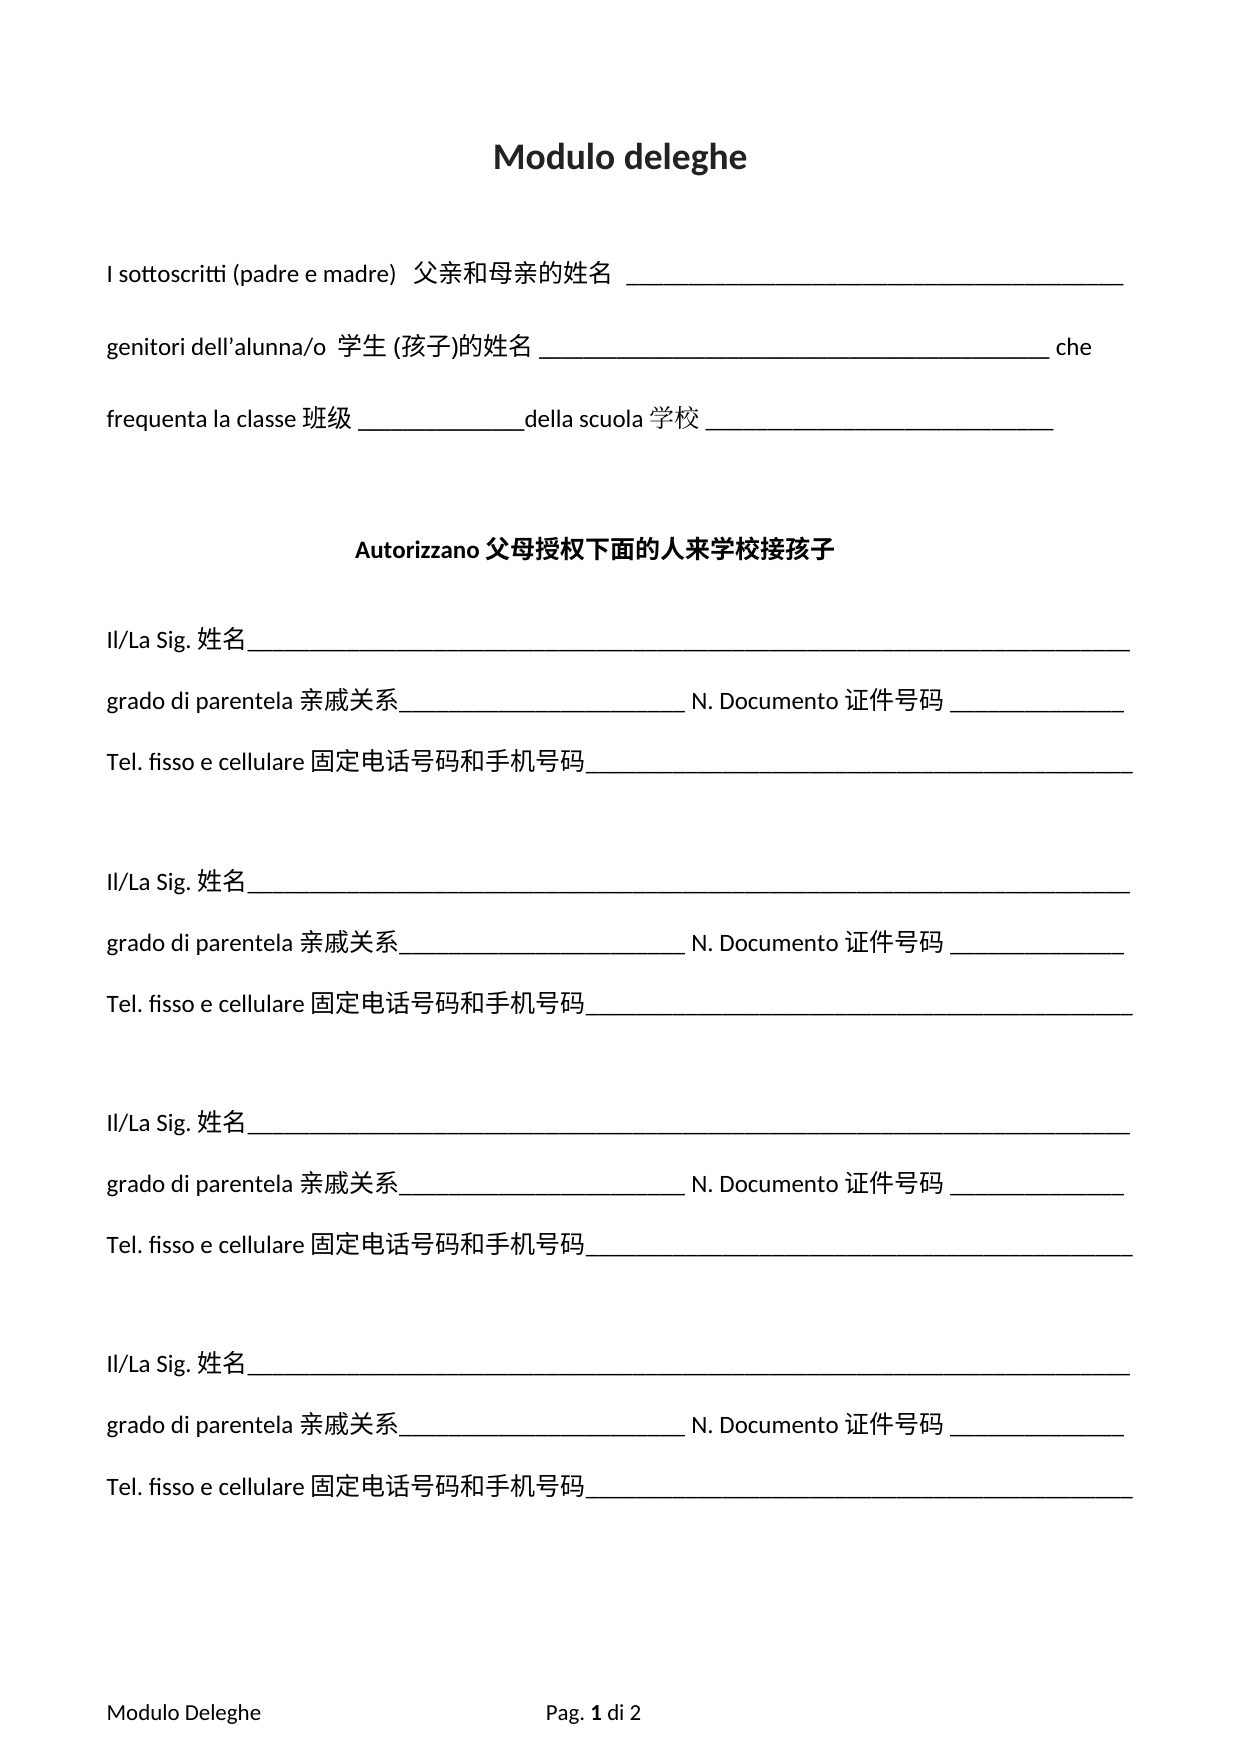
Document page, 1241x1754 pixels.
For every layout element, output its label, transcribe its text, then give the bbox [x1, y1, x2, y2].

text Autorizzano 父母授权下面的人来学校接孩子 [106, 529, 1134, 566]
text Il/La Sig. 姓名_______________________________________________________________________ grado di parentela 亲戚关系_______________________ N. Documento 证件号码 ______________ Tel. fisso e cellulare 固定电话号码和手机号码____________________________________________ [106, 624, 1134, 777]
text Modulo deleghe [106, 133, 1134, 179]
text Il/La Sig. 姓名_______________________________________________________________________ grado di parentela 亲戚关系_______________________ N. Documento 证件号码 ______________ Tel. fisso e cellulare 固定电话号码和手机号码____________________________________________ [106, 1348, 1134, 1501]
text Il/La Sig. 姓名_______________________________________________________________________ grado di parentela 亲戚关系_______________________ N. Documento 证件号码 ______________ Tel. fisso e cellulare 固定电话号码和手机号码____________________________________________ [106, 1107, 1134, 1260]
text I sottoscritti (padre e madre) 父亲和母亲的姓名 ________________________________________ genitori dell’alunna/o 学生 (孩子)的姓名 ______________________________________________ che frequenta la classe 班级 _______________della scuola 学校 ____________________________ [106, 254, 1134, 435]
text Il/La Sig. 姓名_______________________________________________________________________ grado di parentela 亲戚关系_______________________ N. Documento 证件号码 ______________ Tel. fisso e cellulare 固定电话号码和手机号码____________________________________________ [106, 866, 1134, 1018]
